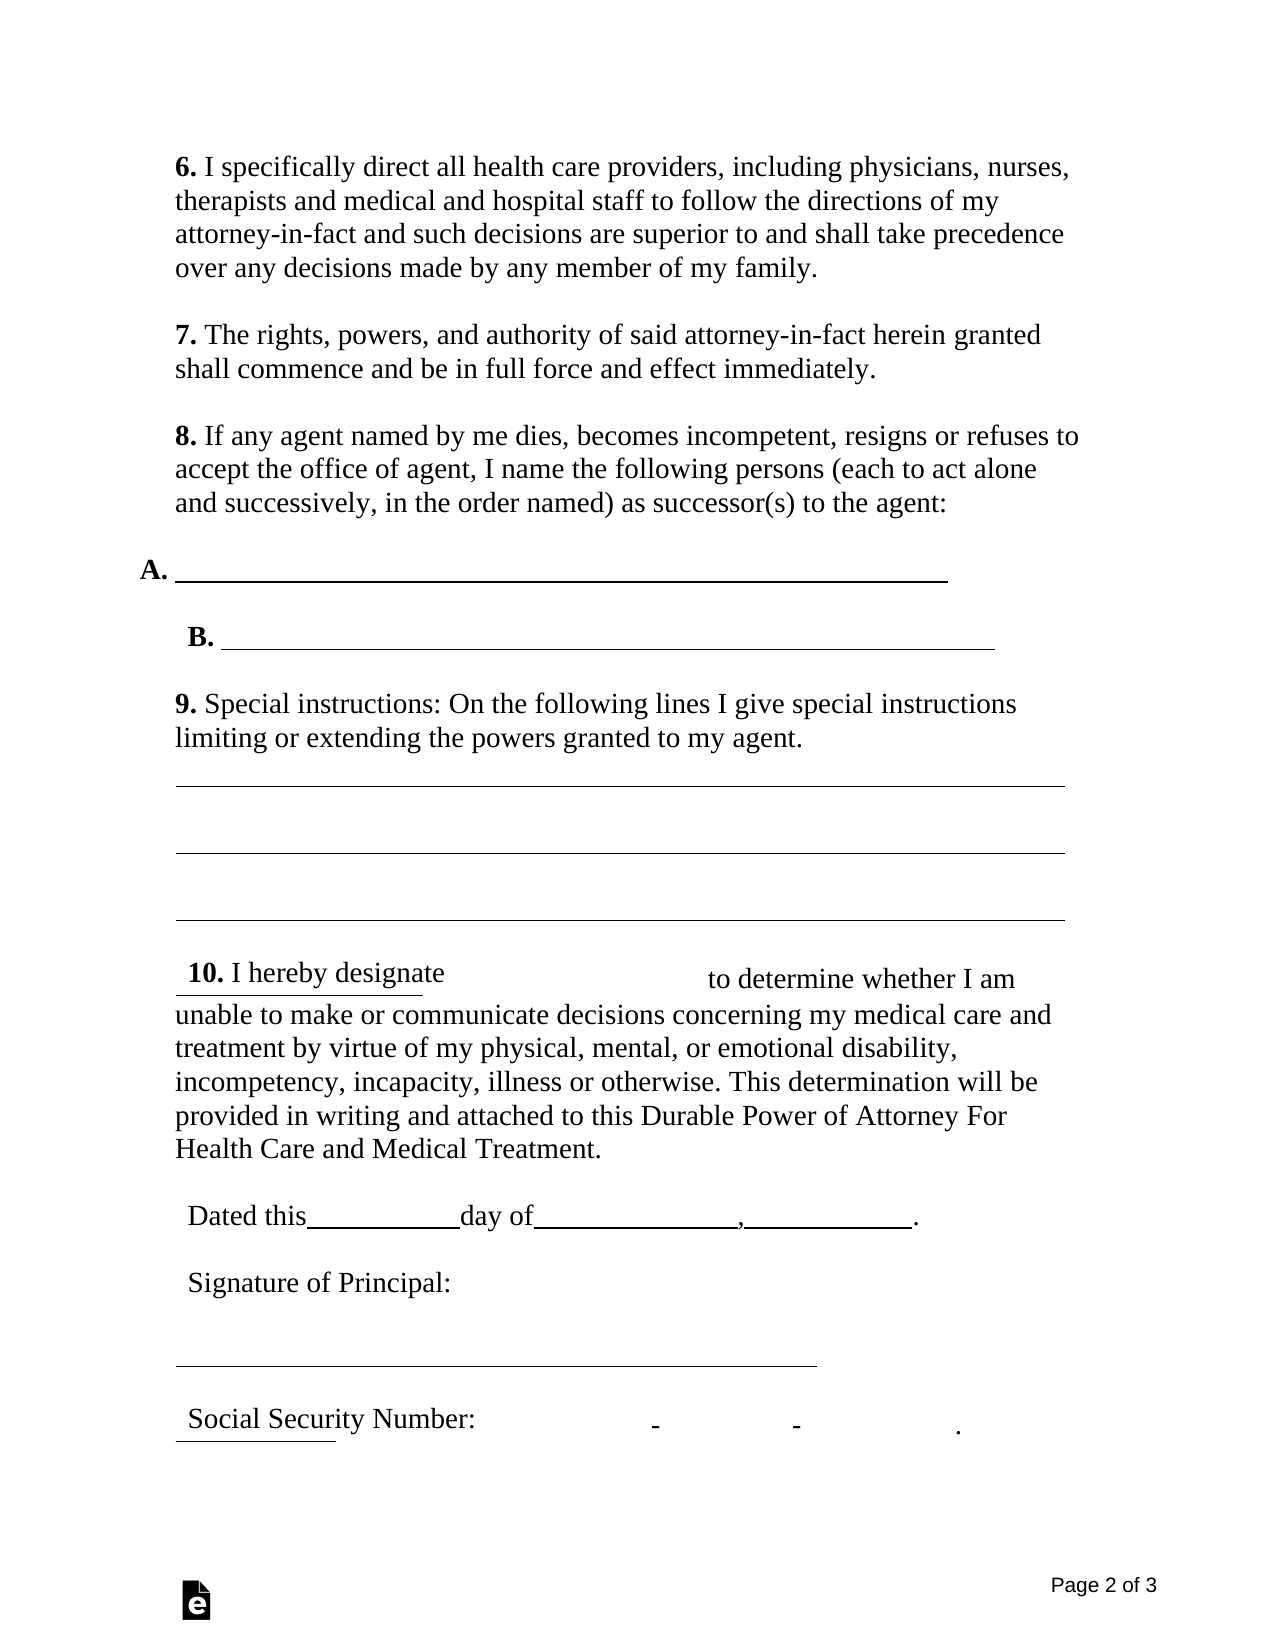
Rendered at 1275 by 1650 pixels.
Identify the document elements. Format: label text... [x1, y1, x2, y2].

list I hereby designate [187, 955, 445, 988]
list I specifically direct all health care providers, including physicians, nurses, therapists and medical and hospital staff to follow the directions of my attorney-in-fact and such decisions are superior to and shall take precedence over any decisions made by any member of my family. [175, 149, 1082, 284]
text to determine whether I am [708, 961, 1096, 995]
text Dated this day of , . Signature of Principal: [187, 1198, 920, 1299]
text - - . [651, 1407, 1096, 1441]
list If any agent named by me dies, becomes incompetent, resigns or refuses to accept the office of agent, I name the following persons (each to act alone and successively, in the order named) as successor(s) to the agent: [175, 418, 1079, 518]
list The rights, powers, and authority of said attorney-in-fact herein granted shall commence and be in full force and effect immediately. [175, 317, 1053, 384]
text Social Security Number: [187, 1401, 476, 1434]
list Special instructions: On the following lines I give special instructions limiting or extending the powers granted to my agent. [175, 686, 1029, 753]
text unable to make or communicate decisions concerning my medical care and treatment by virtue of my physical, mental, or emotional disability, incompetency, incapacity, illness or otherwise. This determination will be provided in writing and attached to this Durable Power of Attorney For Health Care and Medical Treatment. [175, 997, 1082, 1165]
